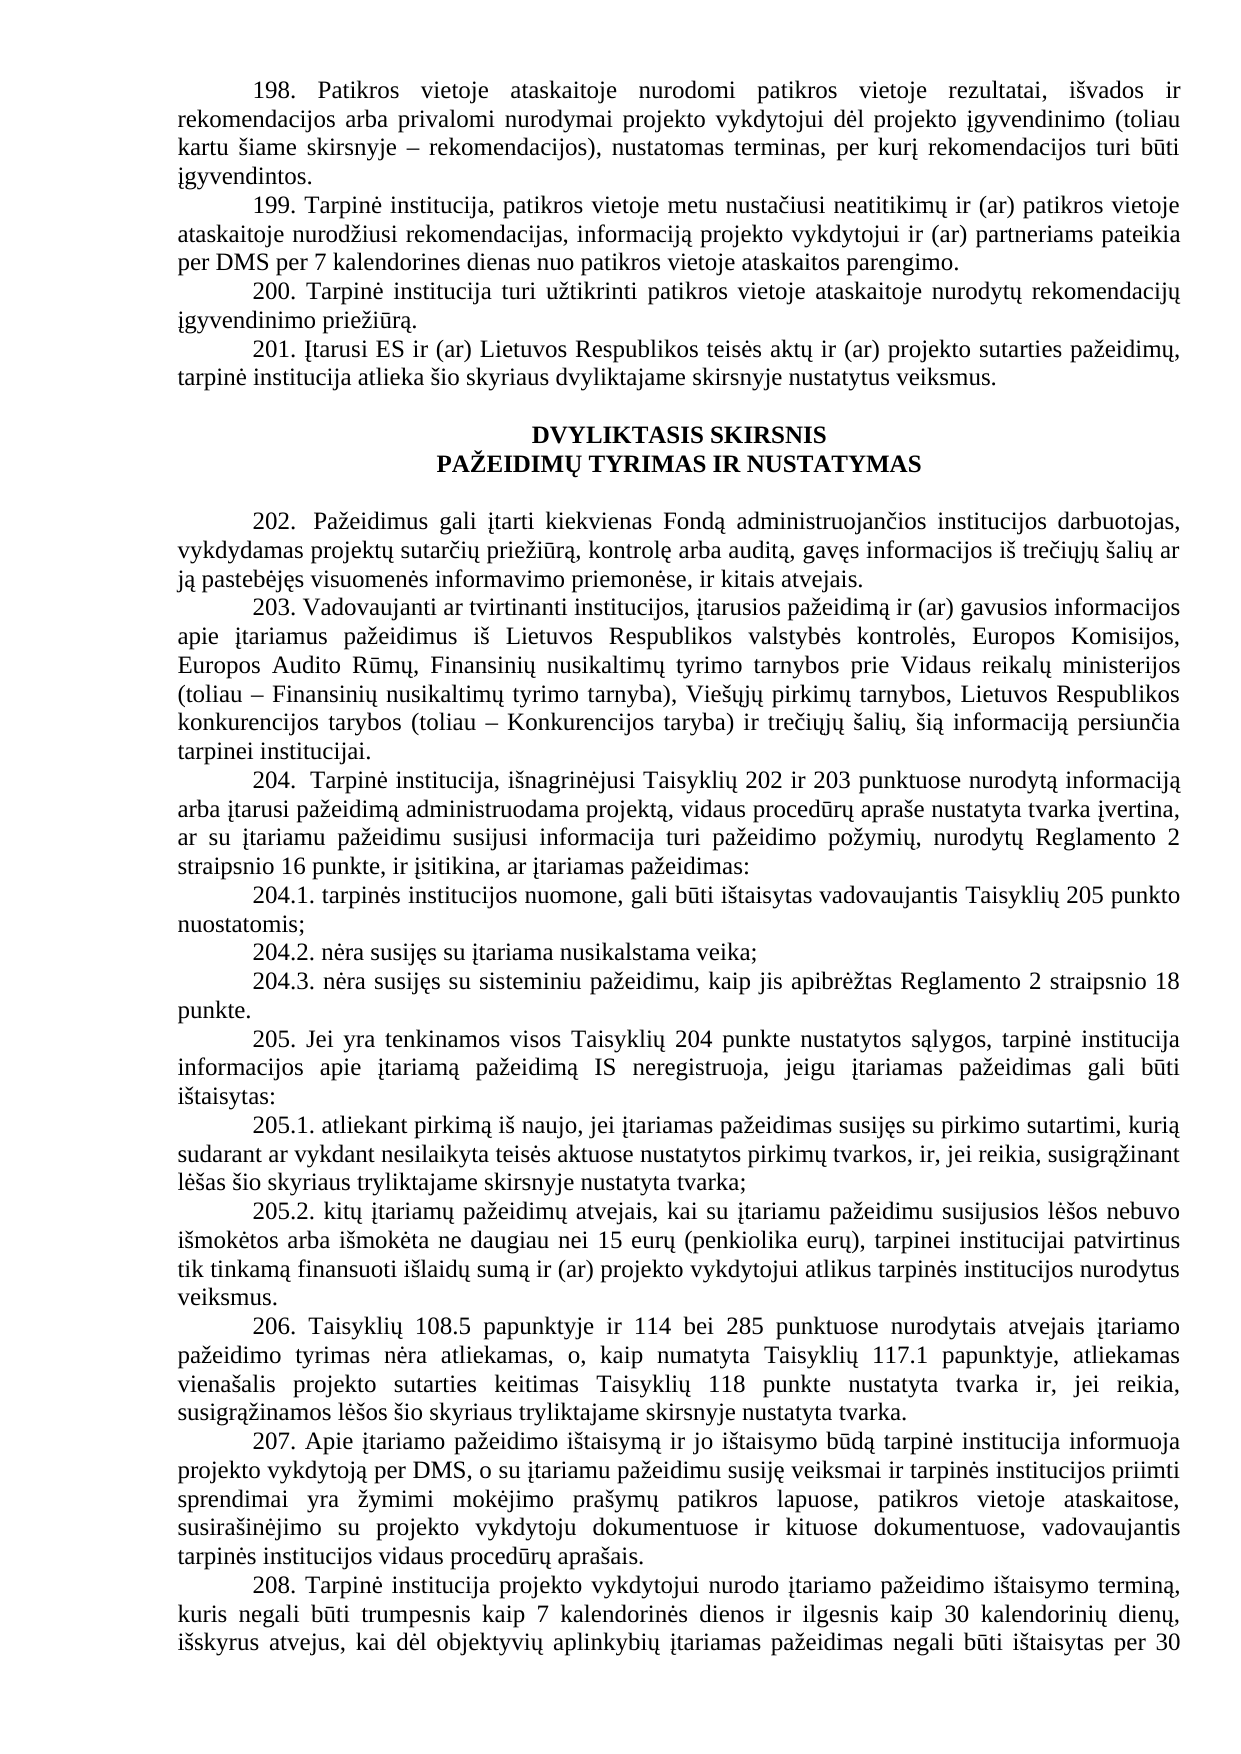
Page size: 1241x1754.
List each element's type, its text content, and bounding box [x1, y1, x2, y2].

text 205.1. atliekant pirkimą iš naujo, jei įtariamas pažeidimas susijęs su pirkimo sutartimi, kurią sudarant ar vykdant nesilaikyta teisės aktuose nustatytos pirkimų tvarkos, ir, jei reikia, susigrąžinant lėšas šio skyriaus tryliktajame skirsnyje nustatyta tvarka; [177, 1110, 1181, 1196]
text 204.1. tarpinės institucijos nuomone, gali būti ištaisytas vadovaujantis Taisyklių 205 punkto nuostatomis; [177, 880, 1181, 937]
text 205.2. kitų įtariamų pažeidimų atvejais, kai su įtariamu pažeidimu susijusios lėšos nebuvo išmokėtos arba išmokėta ne daugiau nei 15 eurų (penkiolika eurų), tarpinei institucijai patvirtinus tik tinkamą finansuoti išlaidų sumą ir (ar) projekto vykdytojui atlikus tarpinės institucijos nurodytus veiksmus. [177, 1196, 1181, 1311]
text 200. Tarpinė institucija turi užtikrinti patikros vietoje ataskaitoje nurodytų rekomendacijų įgyvendinimo priežiūrą. [177, 276, 1181, 334]
text PAŽEIDIMŲ TYRIMAS IR NUSTATYMAS [177, 449, 1181, 477]
text 202. Pažeidimus gali įtarti kiekvienas Fondą administruojančios institucijos darbuotojas, vykdydamas projektų sutarčių priežiūrą, kontrolę arba auditą, gavęs informacijos iš trečiųjų šalių ar ją pastebėjęs visuomenės informavimo priemonėse, ir kitais atvejais. [177, 506, 1181, 592]
text 204.3. nėra susijęs su sisteminiu pažeidimu, kaip jis apibrėžtas Reglamento 2 straipsnio 18 punkte. [177, 966, 1181, 1024]
text DVYLIKTASIS SKIRSNIS [177, 420, 1181, 449]
text 206. Taisyklių 108.5 papunktyje ir 114 bei 285 punktuose nurodytais atvejais įtariamo pažeidimo tyrimas nėra atliekamas, o, kaip numatyta Taisyklių 117.1 papunktyje, atliekamas vienašalis projekto sutarties keitimas Taisyklių 118 punkte nustatyta tvarka ir, jei reikia, susigrąžinamos lėšos šio skyriaus tryliktajame skirsnyje nustatyta tvarka. [177, 1311, 1181, 1426]
text 201. Įtarusi ES ir (ar) Lietuvos Respublikos teisės aktų ir (ar) projekto sutarties pažeidimų, tarpinė institucija atlieka šio skyriaus dvyliktajame skirsnyje nustatytus veiksmus. [177, 334, 1181, 391]
text 204. Tarpinė institucija, išnagrinėjusi Taisyklių 202 ir 203 punktuose nurodytą informaciją arba įtarusi pažeidimą administruodama projektą, vidaus procedūrų apraše nustatyta tvarka įvertina, ar su įtariamu pažeidimu susijusi informacija turi pažeidimo požymių, nurodytų Reglamento 2 straipsnio 16 punkte, ir įsitikina, ar įtariamas pažeidimas: [177, 765, 1181, 880]
text 205. Jei yra tenkinamos visos Taisyklių 204 punkte nustatytos sąlygos, tarpinė institucija informacijos apie įtariamą pažeidimą IS neregistruoja, jeigu įtariamas pažeidimas gali būti ištaisytas: [177, 1024, 1181, 1110]
text 199. Tarpinė institucija, patikros vietoje metu nustačiusi neatitikimų ir (ar) patikros vietoje ataskaitoje nurodžiusi rekomendacijas, informaciją projekto vykdytojui ir (ar) partneriams pateikia per DMS per 7 kalendorines dienas nuo patikros vietoje ataskaitos parengimo. [177, 190, 1181, 276]
text 203. Vadovaujanti ar tvirtinanti institucijos, įtarusios pažeidimą ir (ar) gavusios informacijos apie įtariamus pažeidimus iš Lietuvos Respublikos valstybės kontrolės, Europos Komisijos, Europos Audito Rūmų, Finansinių nusikaltimų tyrimo tarnybos prie Vidaus reikalų ministerijos (toliau – Finansinių nusikaltimų tyrimo tarnyba), Viešųjų pirkimų tarnybos, Lietuvos Respublikos konkurencijos tarybos (toliau – Konkurencijos taryba) ir trečiųjų šalių, šią informaciją persiunčia tarpinei institucijai. [177, 592, 1181, 765]
text 207. Apie įtariamo pažeidimo ištaisymą ir jo ištaisymo būdą tarpinė institucija informuoja projekto vykdytoją per DMS, o su įtariamu pažeidimu susiję veiksmai ir tarpinės institucijos priimti sprendimai yra žymimi mokėjimo prašymų patikros lapuose, patikros vietoje ataskaitose, susirašinėjimo su projekto vykdytoju dokumentuose ir kituose dokumentuose, vadovaujantis tarpinės institucijos vidaus procedūrų aprašais. [177, 1426, 1181, 1570]
text 208. Tarpinė institucija projekto vykdytojui nurodo įtariamo pažeidimo ištaisymo terminą, kuris negali būti trumpesnis kaip 7 kalendorinės dienos ir ilgesnis kaip 30 kalendorinių dienų, išskyrus atvejus, kai dėl objektyvių aplinkybių įtariamas pažeidimas negali būti ištaisytas per 30 [177, 1570, 1181, 1656]
text 204.2. nėra susijęs su įtariama nusikalstama veika; [177, 937, 1181, 966]
text 198. Patikros vietoje ataskaitoje nurodomi patikros vietoje rezultatai, išvados ir rekomendacijos arba privalomi nurodymai projekto vykdytojui dėl projekto įgyvendinimo (toliau kartu šiame skirsnyje – rekomendacijos), nustatomas terminas, per kurį rekomendacijos turi būti įgyvendintos. [177, 75, 1181, 190]
